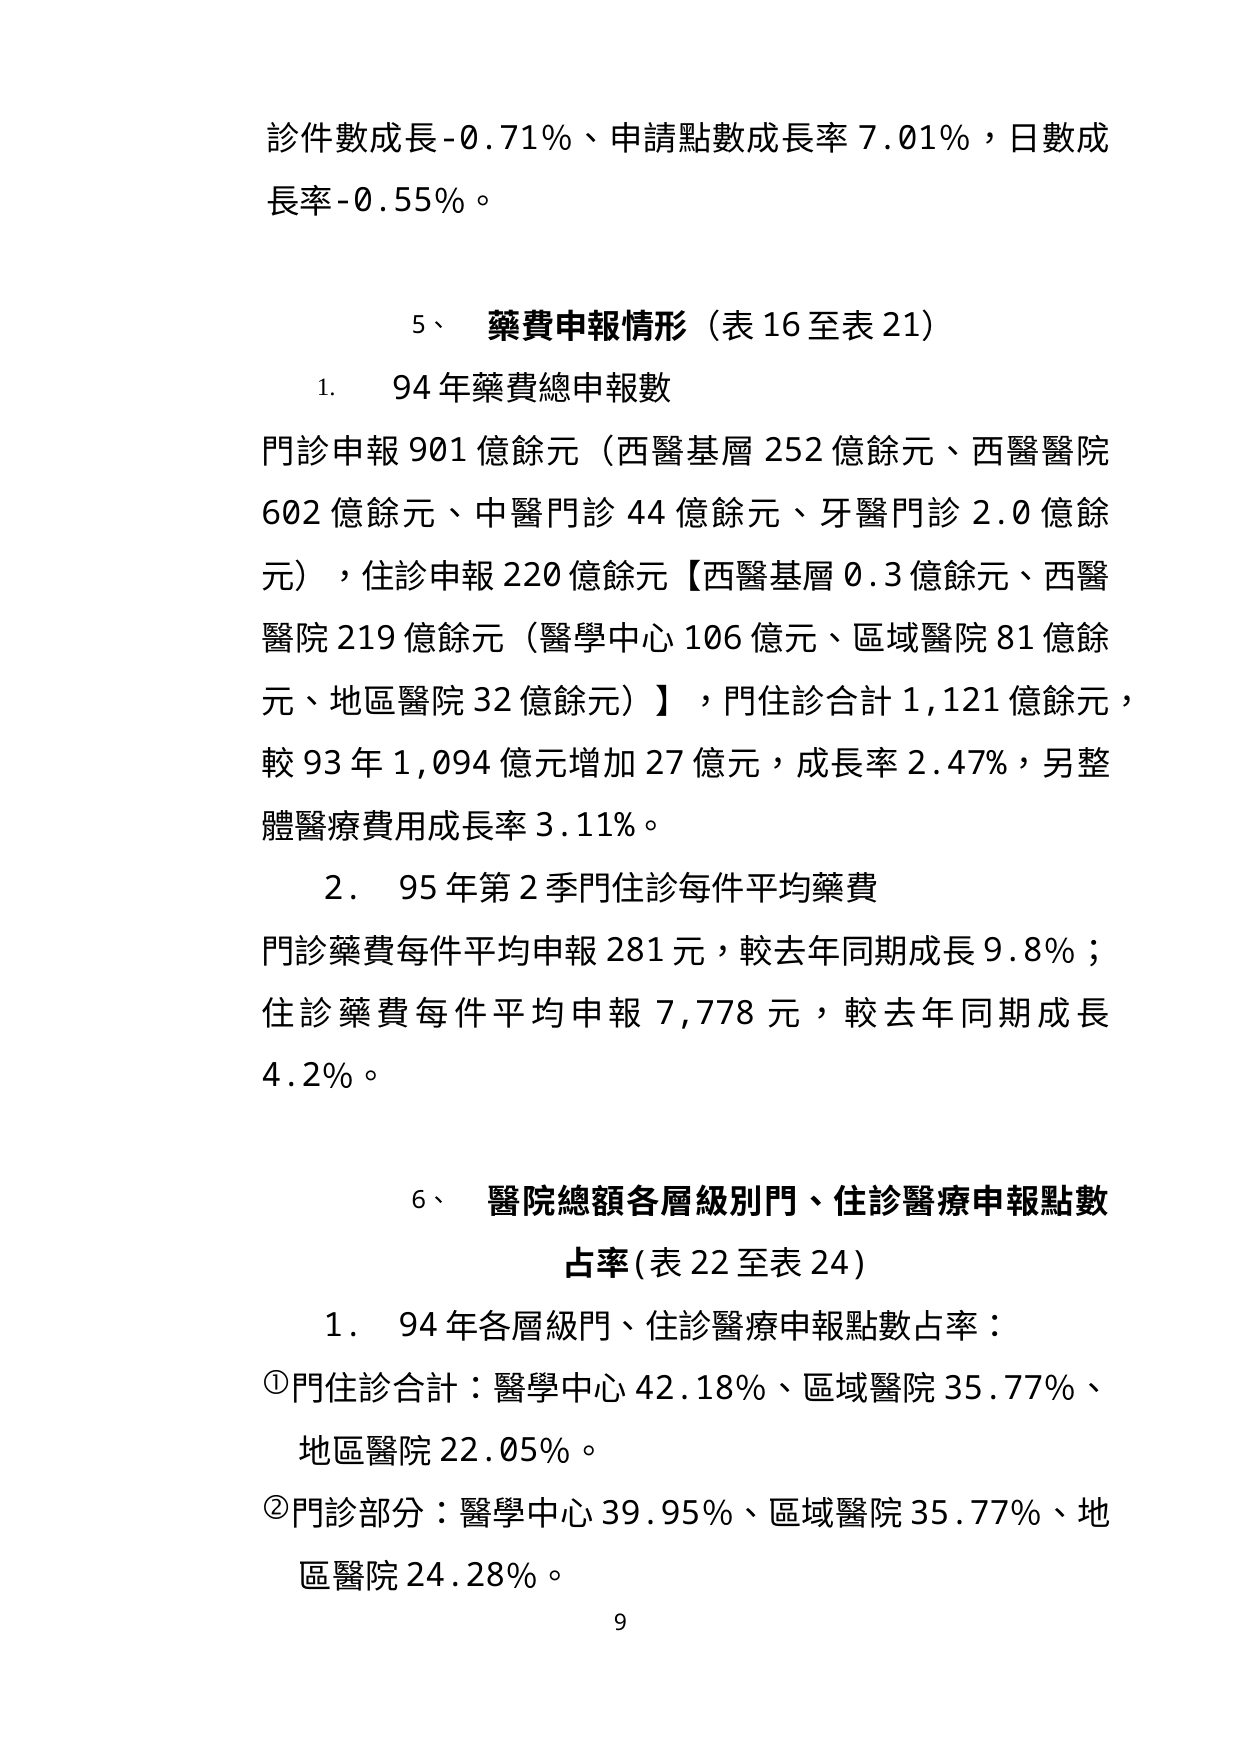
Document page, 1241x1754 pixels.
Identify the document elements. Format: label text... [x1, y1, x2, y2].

list 95年第2季門住診每件平均藥費 [317, 844, 1110, 907]
list 94年藥費總申報數 [317, 344, 1110, 407]
list 醫院總額各層級別門、住診醫療申報點數占率(表22至表24) [411, 1157, 1110, 1282]
text 門診部分：醫學中心39.95％、區域醫院35.77％、地區醫院24.28％。 [261, 1469, 1110, 1594]
text 門診藥費每件平均申報281元，較去年同期成長9.8％；住診藥費每件平均申報7,778元，較去年同期成長4.2％。 [261, 907, 1110, 1094]
text 門住診合計：醫學中心42.18％、區域醫院35.77％、地區醫院22.05％。 [261, 1344, 1110, 1469]
list 94年各層級門、住診醫療申報點數占率： [317, 1282, 1110, 1344]
text 門診申報901億餘元（西醫基層252億餘元、西醫醫院602億餘元、中醫門診44億餘元、牙醫門診2.0億餘元），住診申報220億餘元【西醫基層0.3億餘元、西醫醫院219億餘元（醫學中心106億元、區域醫院81億餘元、地區醫院32億餘元）】，門住診合計1,121億餘元，較93年1,094億元增加27億元，成長率2.47%，另整體醫療費用成長率3.11%。 [261, 407, 1110, 844]
text 診件數成長-0.71％、申請點數成長率7.01％，日數成長率-0.55％。 [266, 94, 1110, 219]
list 藥費申報情形（表16至表21） [411, 282, 1110, 344]
